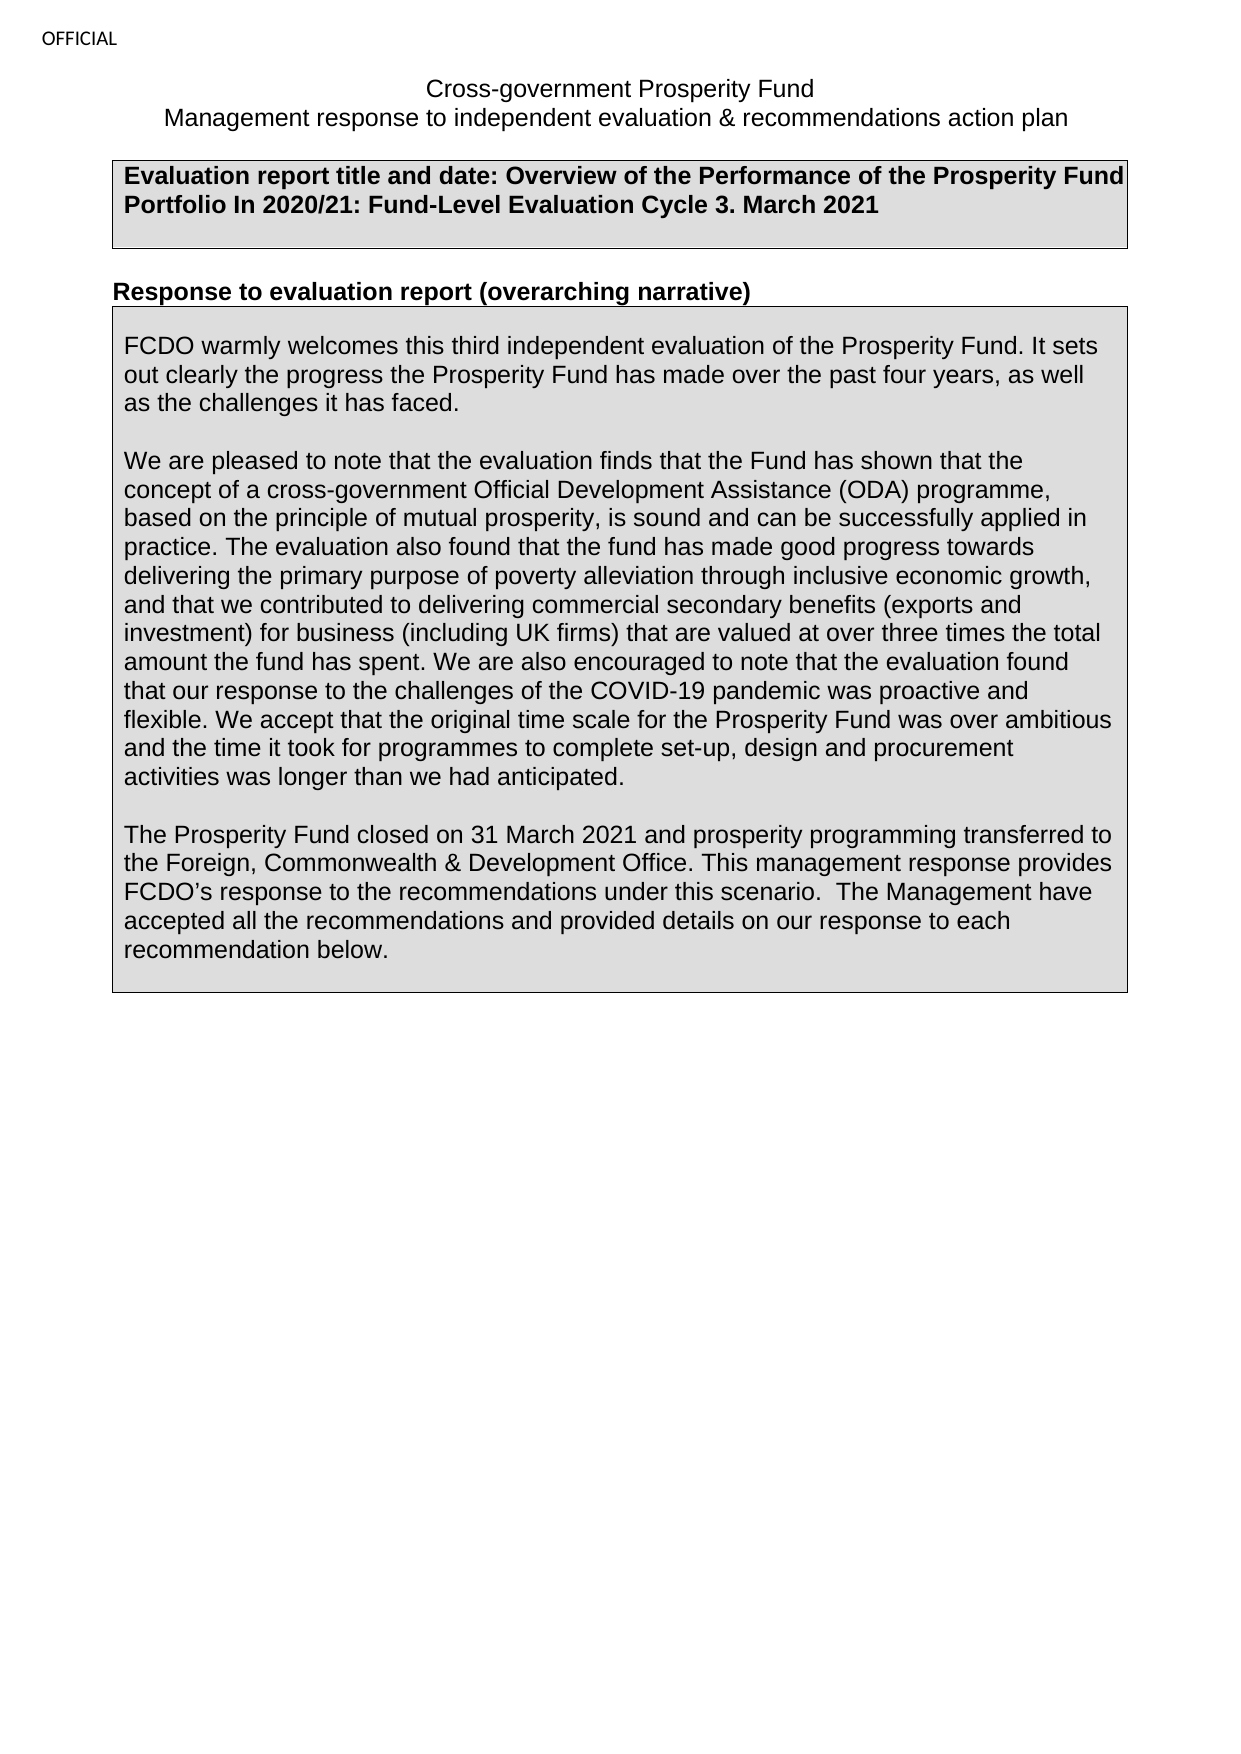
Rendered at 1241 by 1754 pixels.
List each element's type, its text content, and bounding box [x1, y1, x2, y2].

table_header FCDO warmly welcomes this third independent evaluation of the Prosperity Fund. It sets out clearly the progress the Prosperity Fund has made over the past four years, as well as the challenges it has faced. We are pleased to note that the evaluation finds that the Fund has shown that the concept of a cross-government Official Development Assistance (ODA) programme, based on the principle of mutual prosperity, is sound and can be successfully applied in practice. The evaluation also found that the fund has made good progress towards delivering the primary purpose of poverty alleviation through inclusive economic growth, and that we contributed to delivering commercial secondary benefits (exports and investment) for business (including UK firms) that are valued at over three times the total amount the fund has spent. We are also encouraged to note that the evaluation found that our response to the challenges of the COVID-19 pandemic was proactive and flexible. We accept that the original time scale for the Prosperity Fund was over ambitious and the time it took for programmes to complete set-up, design and procurement activities was longer than we had anticipated. The Prosperity Fund closed on 31 March 2021 and prosperity programming transferred to the Foreign, Commonwealth & Development Office. This management response provides FCDO’s response to the recommendations under this scenario. The Management have accepted all the recommendations and provided details on our response to each recommendation below. [113, 307, 1127, 992]
table_header Evaluation report title and date: Overview of the Performance of the Prosperity Fund Portfolio In 2020/21: Fund-Level Evaluation Cycle 3. March 2021 [113, 161, 1127, 247]
text Response to evaluation report (overarching narrative) [112, 277, 1230, 306]
